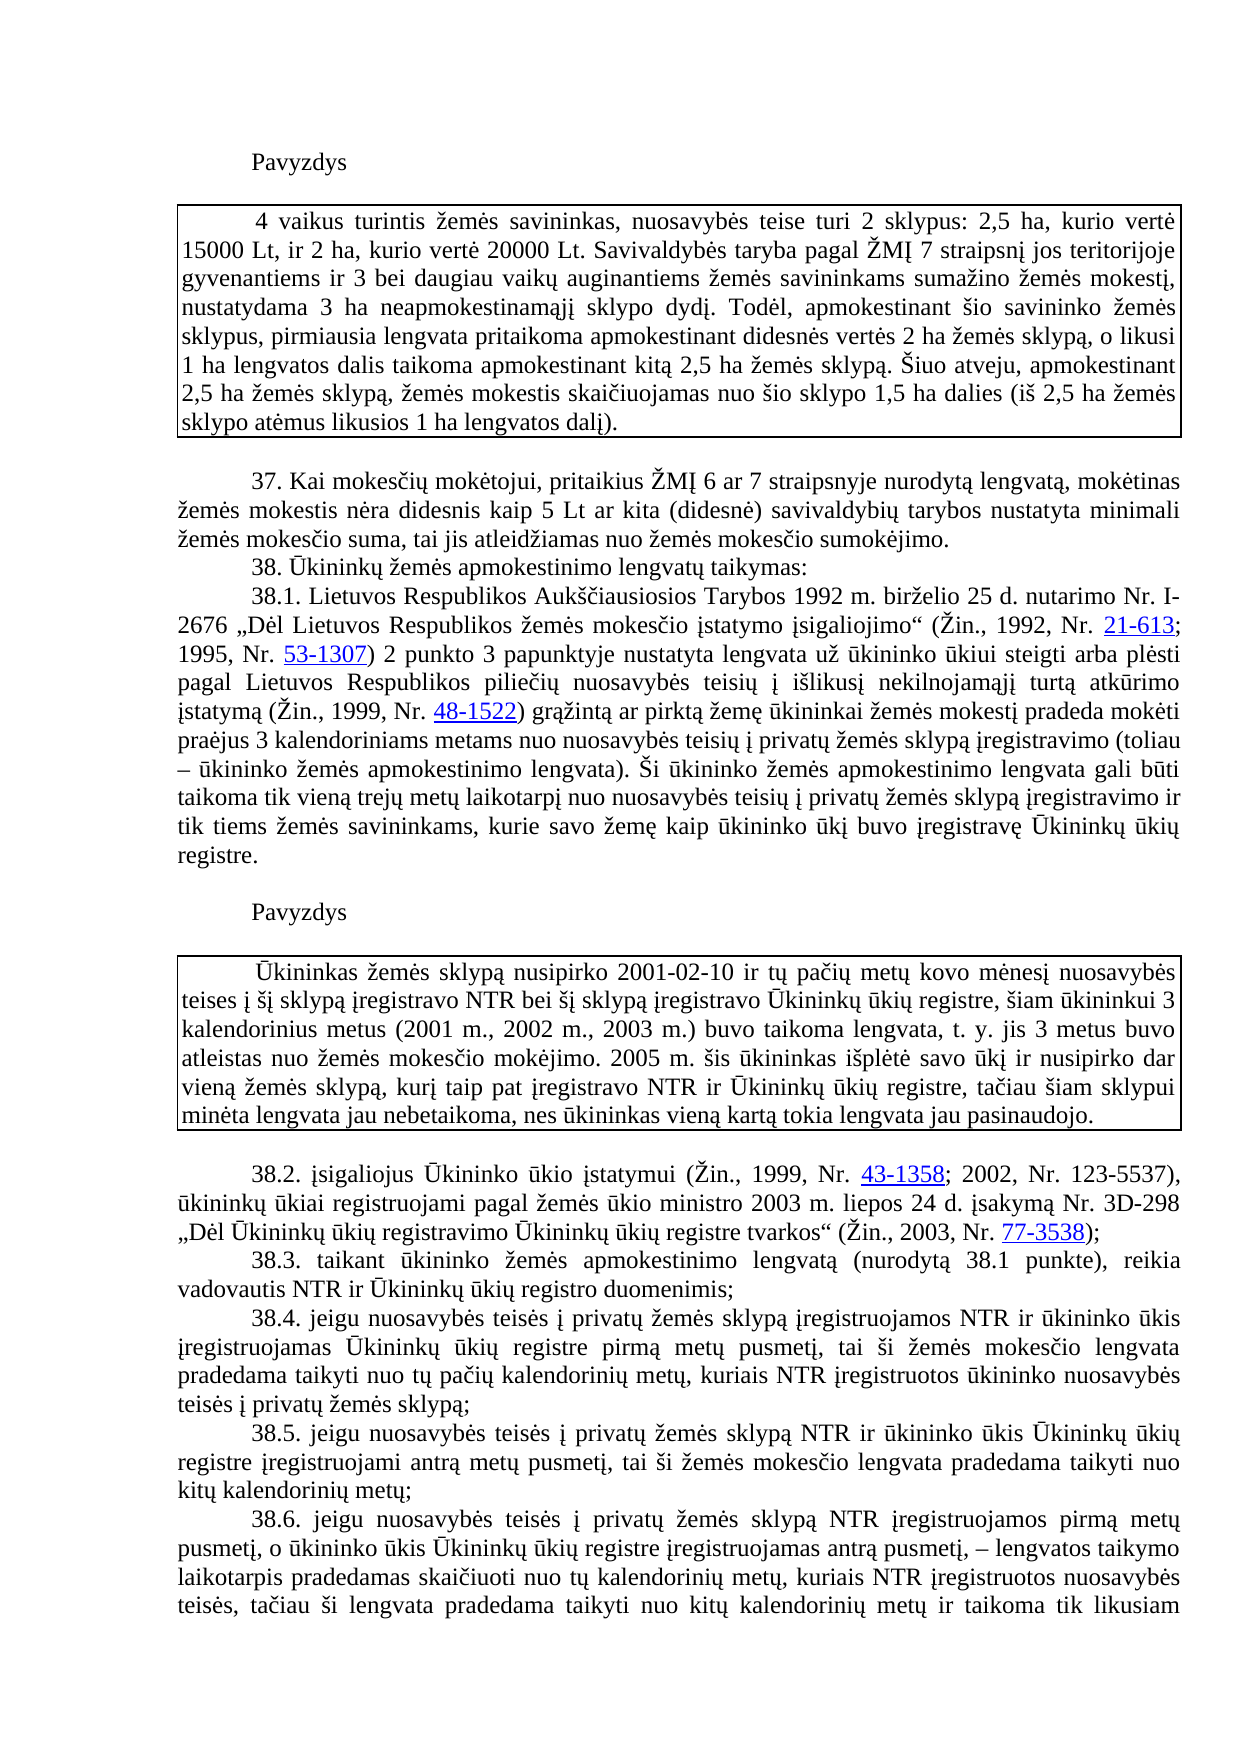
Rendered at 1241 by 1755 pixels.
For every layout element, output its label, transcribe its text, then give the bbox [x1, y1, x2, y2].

text 38.4. jeigu nuosavybės teisės į privatų žemės sklypą įregistruojamos NTR ir ūkininko ūkis įregistruojamas Ūkininkų ūkių registre pirmą metų pusmetį, tai ši žemės mokesčio lengvata pradedama taikyti nuo tų pačių kalendorinių metų, kuriais NTR įregistruotos ūkininko nuosavybės teisės į privatų žemės sklypą; [177, 1303, 1181, 1418]
text Pavyzdys [177, 897, 1181, 926]
text 37. Kai mokesčių mokėtojui, pritaikius ŽMĮ 6 ar 7 straipsnyje nurodytą lengvatą, mokėtinas žemės mokestis nėra didesnis kaip 5 Lt ar kita (didesnė) savivaldybių tarybos nustatyta minimali žemės mokesčio suma, tai jis atleidžiamas nuo žemės mokesčio sumokėjimo. [177, 466, 1181, 552]
text 38.6. jeigu nuosavybės teisės į privatų žemės sklypą NTR įregistruojamos pirmą metų pusmetį, o ūkininko ūkis Ūkininkų ūkių registre įregistruojamas antrą pusmetį, – lengvatos taikymo laikotarpis pradedamas skaičiuoti nuo tų kalendorinių metų, kuriais NTR įregistruotos nuosavybės teisės, tačiau ši lengvata pradedama taikyti nuo kitų kalendorinių metų ir taikoma tik likusiam [177, 1504, 1181, 1619]
text 38.3. taikant ūkininko žemės apmokestinimo lengvatą (nurodytą 38.1 punkte), reikia vadovautis NTR ir Ūkininkų ūkių registro duomenimis; [177, 1246, 1181, 1303]
text 38. Ūkininkų žemės apmokestinimo lengvatų taikymas: [177, 552, 1181, 581]
text 38.5. jeigu nuosavybės teisės į privatų žemės sklypą NTR ir ūkininko ūkis Ūkininkų ūkių registre įregistruojami antrą metų pusmetį, tai ši žemės mokesčio lengvata pradedama taikyti nuo kitų kalendorinių metų; [177, 1418, 1181, 1504]
text 38.1. Lietuvos Respublikos Aukščiausiosios Tarybos 1992 m. birželio 25 d. nutarimo Nr. I-2676 „Dėl Lietuvos Respublikos žemės mokesčio įstatymo įsigaliojimo“ (Žin., 1992, Nr. 21-613; 1995, Nr. 53-1307) 2 punkto 3 papunktyje nustatyta lengvata už ūkininko ūkiui steigti arba plėsti pagal Lietuvos Respublikos piliečių nuosavybės teisių į išlikusį nekilnojamąjį turtą atkūrimo įstatymą (Žin., 1999, Nr. 48-1522) grąžintą ar pirktą žemę ūkininkai žemės mokestį pradeda mokėti praėjus 3 kalendoriniams metams nuo nuosavybės teisių į privatų žemės sklypą įregistravimo (toliau – ūkininko žemės apmokestinimo lengvata). Ši ūkininko žemės apmokestinimo lengvata gali būti taikoma tik vieną trejų metų laikotarpį nuo nuosavybės teisių į privatų žemės sklypą įregistravimo ir tik tiems žemės savininkams, kurie savo žemę kaip ūkininko ūkį buvo įregistravę Ūkininkų ūkių registre. [177, 581, 1181, 869]
text Pavyzdys [177, 147, 1181, 176]
text 38.2. įsigaliojus Ūkininko ūkio įstatymui (Žin., 1999, Nr. 43-1358; 2002, Nr. 123-5537), ūkininkų ūkiai registruojami pagal žemės ūkio ministro 2003 m. liepos 24 d. įsakymą Nr. 3D-298 „Dėl Ūkininkų ūkių registravimo Ūkininkų ūkių registre tvarkos“ (Žin., 2003, Nr. 77-3538); [177, 1159, 1181, 1246]
